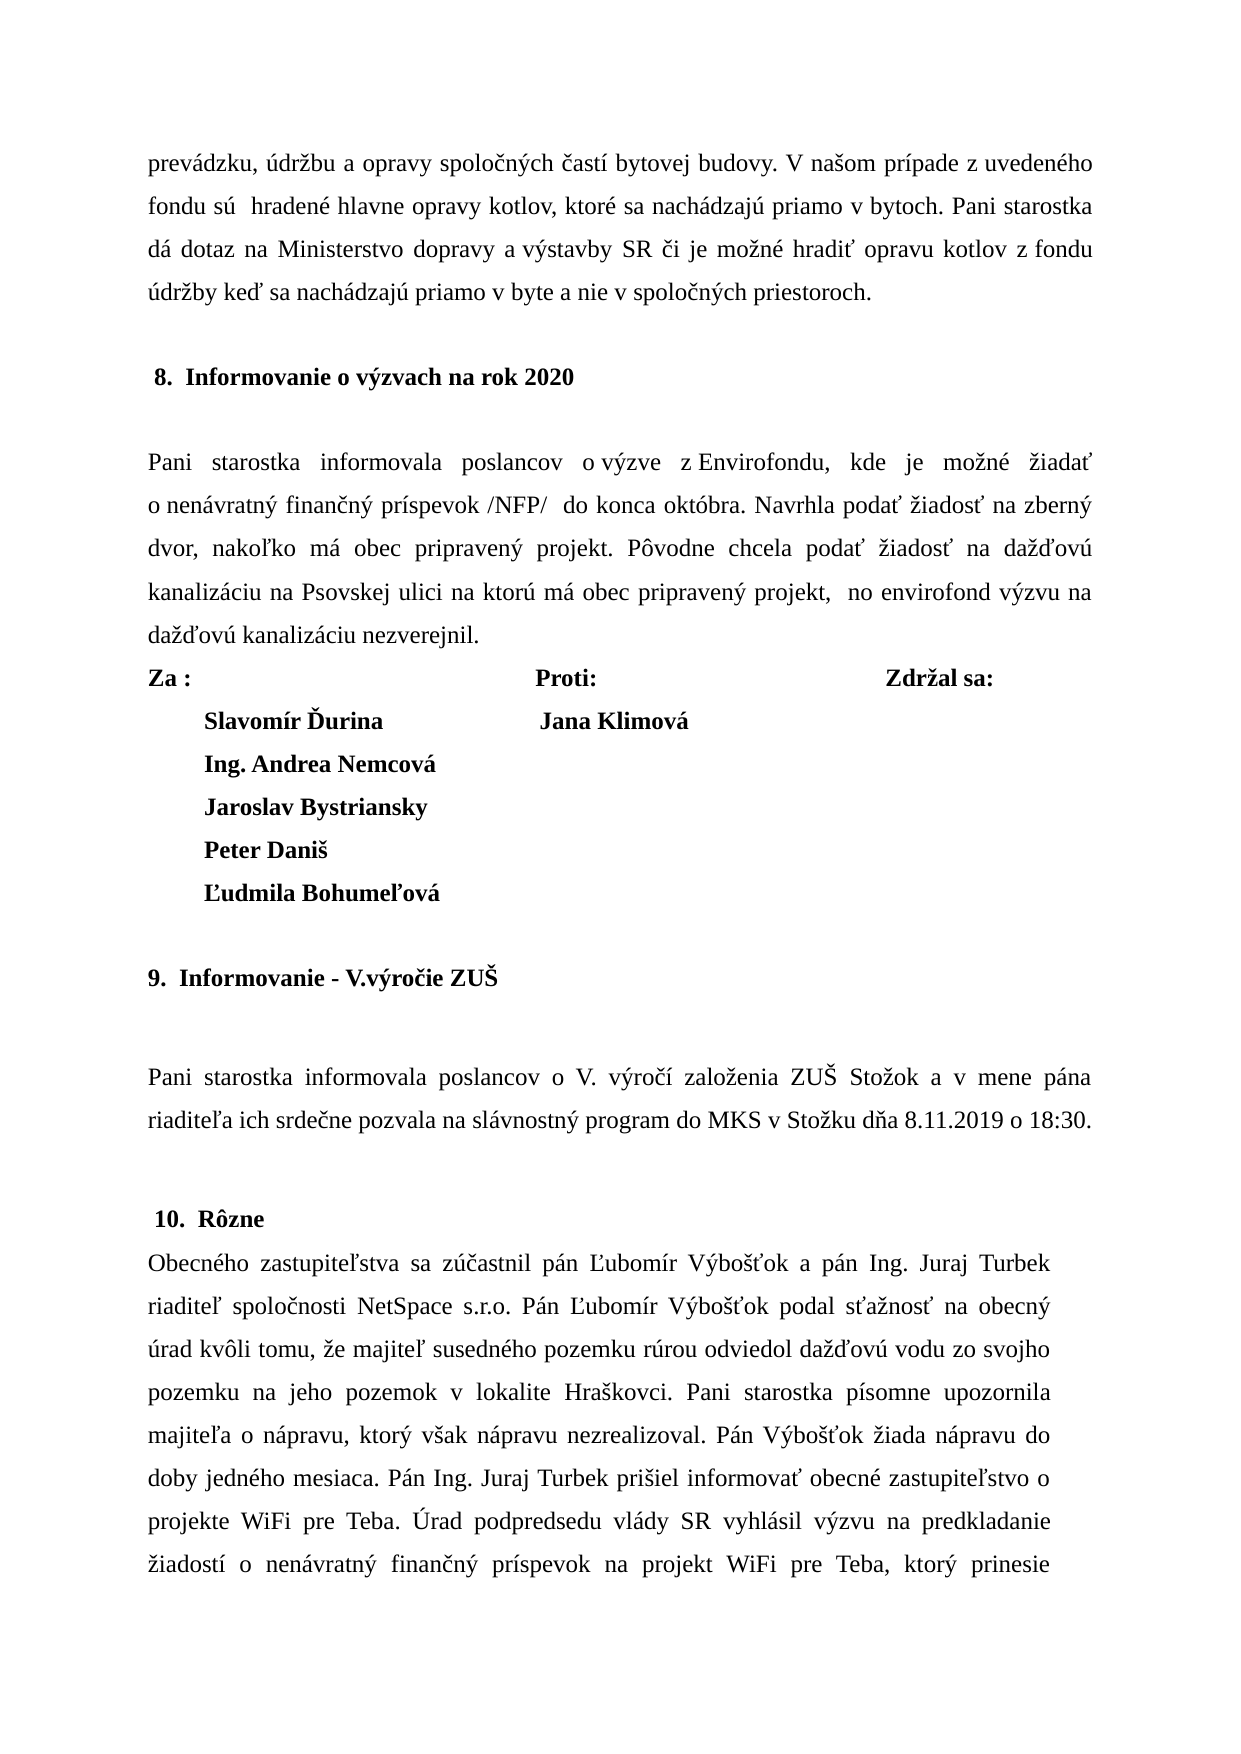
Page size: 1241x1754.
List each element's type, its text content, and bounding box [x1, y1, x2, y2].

text 10. Rôzne [148, 1204, 1093, 1233]
text Pani starostka informovala poslancov o V. výročí založenia ZUŠ Stožok a v mene pána riaditeľa ich srdečne pozvala na slávnostný program do MKS v Stožku dňa 8.11.2019 o 18:30. [148, 1062, 1093, 1134]
text Obecného zastupiteľstva sa zúčastnil pán Ľubomír Výbošťok a pán Ing. Juraj Turbek riaditeľ spoločnosti NetSpace s.r.o. Pán Ľubomír Výbošťok podal sťažnosť na obecný úrad kvôli tomu, že majiteľ susedného pozemku rúrou odviedol dažďovú vodu zo svojho pozemku na jeho pozemok v lokalite Hraškovci. Pani starostka písomne upozornila majiteľa o nápravu, ktorý však nápravu nezrealizoval. Pán Výbošťok žiada nápravu do doby jedného mesiaca. Pán Ing. Juraj Turbek prišiel informovať obecné zastupiteľstvo o projekte WiFi pre Teba. Úrad podpredsedu vlády SR vyhlásil výzvu na predkladanie žiadostí o nenávratný finančný príspevok na projekt WiFi pre Teba, ktorý prinesie [148, 1248, 1052, 1578]
text Pani starostka informovala poslancov o výzve z Envirofondu, kde je možné žiadať o nenávratný finančný príspevok /NFP/ do konca októbra. Navrhla podať žiadosť na zberný dvor, nakoľko má obec pripravený projekt. Pôvodne chcela podať žiadosť na dažďovú kanalizáciu na Psovskej ulici na ktorú má obec pripravený projekt, no envirofond výzvu na dažďovú kanalizáciu nezverejnil. [148, 447, 1093, 648]
text Jaroslav Bystriansky [148, 792, 1093, 821]
text prevádzku, údržbu a opravy spoločných častí bytovej budovy. V našom prípade z uvedeného fondu sú hradené hlavne opravy kotlov, ktoré sa nachádzajú priamo v bytoch. Pani starostka dá dotaz na Ministerstvo dopravy a výstavby SR či je možné hradiť opravu kotlov z fondu údržby keď sa nachádzajú priamo v byte a nie v spoločných priestoroch. [148, 148, 1093, 306]
text Za : Proti: Zdržal sa: [148, 663, 1093, 692]
text Ing. Andrea Nemcová [148, 749, 1093, 778]
text Peter Daniš [148, 835, 1093, 864]
text 9. Informovanie - V.výročie ZUŠ [148, 963, 1093, 992]
text Ľudmila Bohumeľová [148, 878, 1093, 907]
text Slavomír Ďurina Jana Klimová [148, 706, 1093, 735]
text 8. Informovanie o výzvach na rok 2020 [148, 362, 1093, 391]
